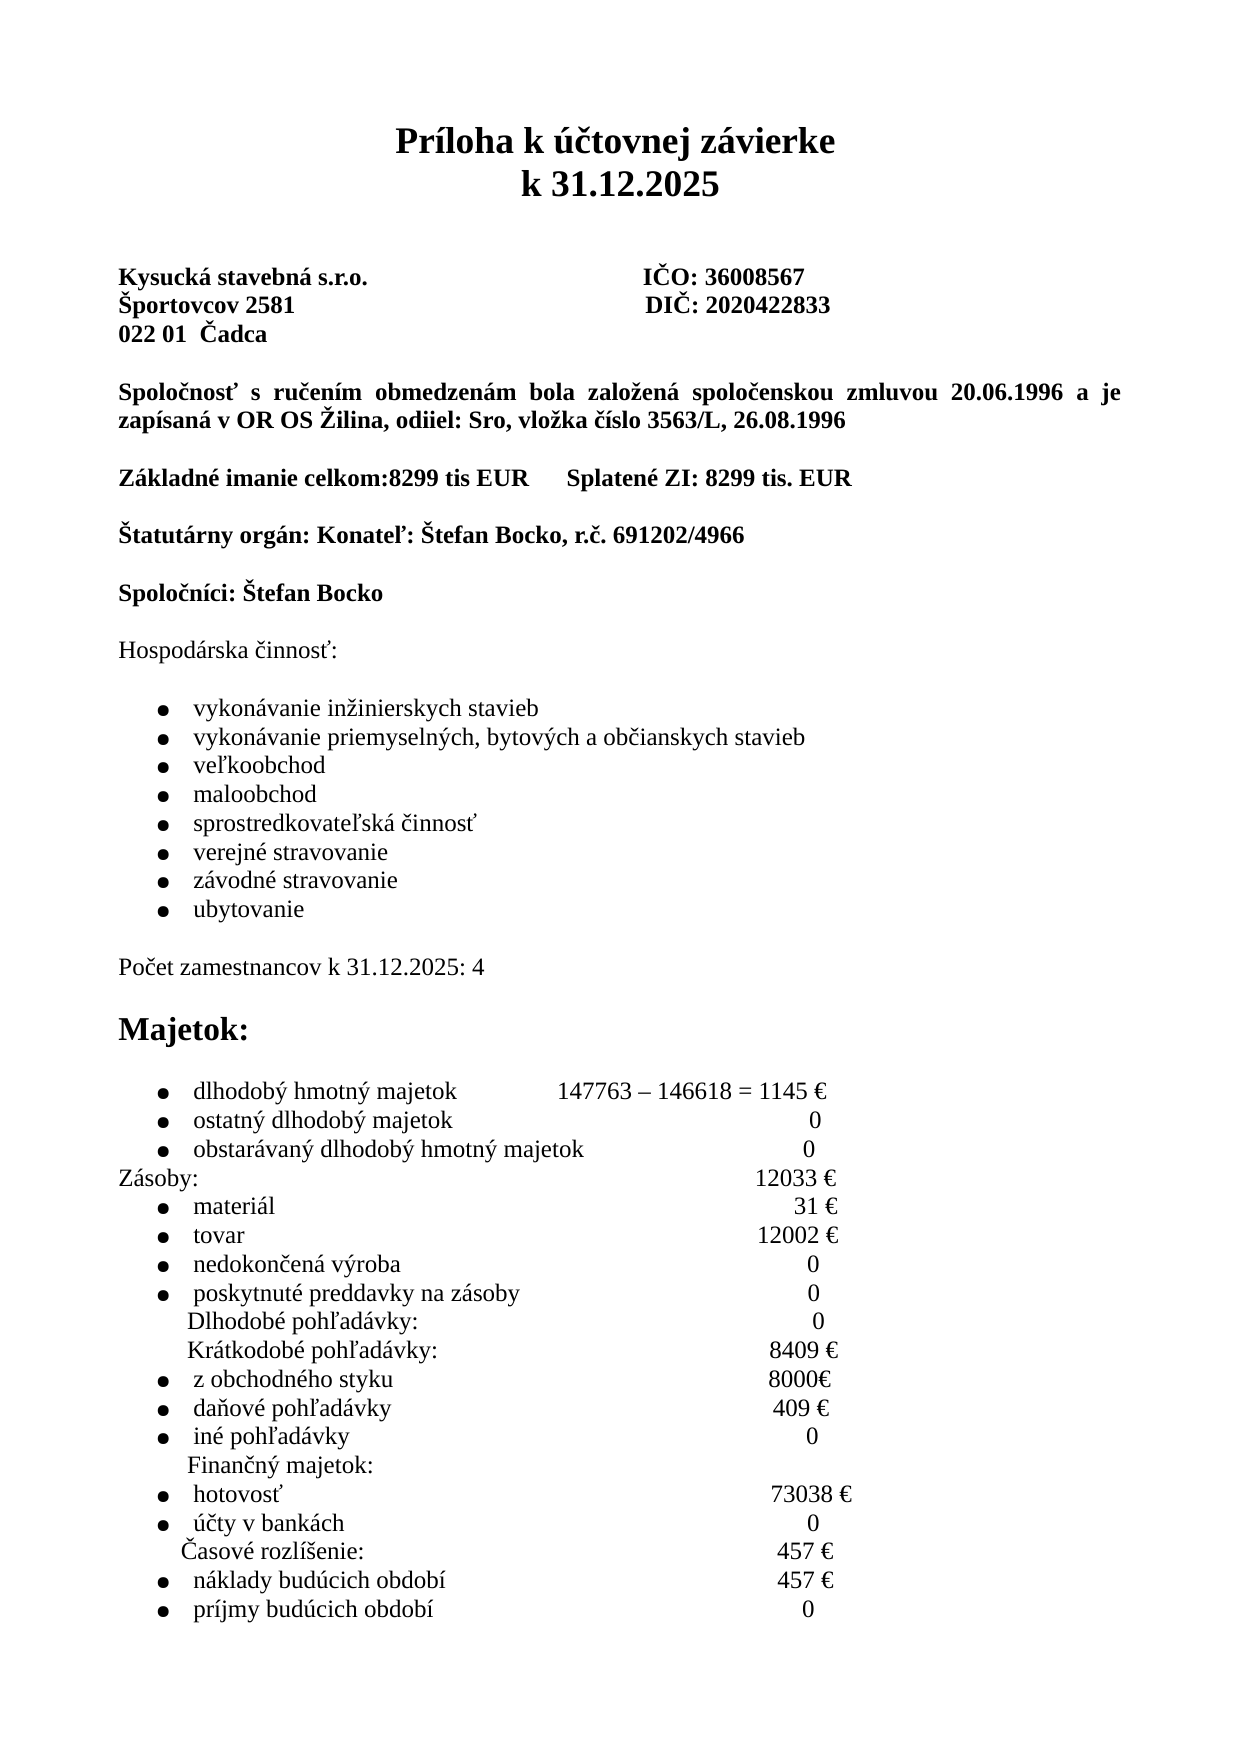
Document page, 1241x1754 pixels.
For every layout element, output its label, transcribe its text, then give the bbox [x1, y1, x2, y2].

text Počet zamestnancov k 31.12.2025: 4 [118, 952, 1122, 981]
list závodné stravovanie [156, 866, 1122, 894]
text Hospodárska činnosť: [118, 636, 1122, 664]
text Kysucká stavebná s.r.o. IČO: 36008567 [118, 262, 1122, 291]
list obstarávaný dlhodobý hmotný majetok 0 [156, 1134, 1122, 1163]
list tovar 12002 € [156, 1220, 1122, 1249]
list nedokončená výroba 0 [156, 1249, 1122, 1278]
text Časové rozlíšenie: 457 € [118, 1536, 1122, 1565]
list hotovosť 73038 € [156, 1479, 1122, 1508]
text Športovcov 2581 DIČ: 2020422833 [118, 291, 1122, 319]
list ubytovanie [156, 894, 1122, 923]
list daňové pohľadávky 409 € [156, 1393, 1122, 1421]
text Spoločnosť s ručením obmedzenám bola založená spoločenskou zmluvou 20.06.1996 a je zapísaná v OR OS Žilina, odiiel: Sro, vložka číslo 3563/L, 26.08.1996 [118, 377, 1122, 434]
text Finančný majetok: [118, 1450, 1122, 1479]
list poskytnuté preddavky na zásoby 0 [156, 1278, 1122, 1306]
text Príloha k účtovnej závierke [118, 118, 1122, 161]
list ostatný dlhodobý majetok 0 [156, 1105, 1122, 1134]
list z obchodného styku 8000€ [156, 1364, 1122, 1393]
list vykonávanie priemyselných, bytových a občianskych stavieb [156, 722, 1122, 751]
text Majetok: [118, 1009, 1122, 1048]
list sprostredkovateľská činnosť [156, 808, 1122, 837]
text k 31.12.2025 [118, 161, 1122, 204]
text Spoločníci: Štefan Bocko [118, 578, 1122, 607]
text Krátkodobé pohľadávky: 8409 € [118, 1335, 1122, 1364]
list iné pohľadávky 0 [156, 1421, 1122, 1450]
list vykonávanie inžinierskych stavieb [156, 693, 1122, 722]
text Štatutárny orgán: Konateľ: Štefan Bocko, r.č. 691202/4966 [118, 521, 1122, 549]
list verejné stravovanie [156, 837, 1122, 866]
list veľkoobchod [156, 751, 1122, 779]
list maloobchod [156, 779, 1122, 808]
list náklady budúcich období 457 € [156, 1565, 1122, 1594]
text Dlhodobé pohľadávky: 0 [118, 1306, 1122, 1335]
list účty v bankách 0 [156, 1508, 1122, 1536]
list príjmy budúcich období 0 [156, 1594, 1122, 1623]
text Zásoby: 12033 € [118, 1163, 1122, 1191]
list dlhodobý hmotný majetok 147763 – 146618 = 1145 € [156, 1076, 1122, 1105]
text 022 01 Čadca [118, 319, 1122, 348]
list materiál 31 € [156, 1191, 1122, 1220]
text Základné imanie celkom:8299 tis EUR Splatené ZI: 8299 tis. EUR [118, 463, 1122, 492]
